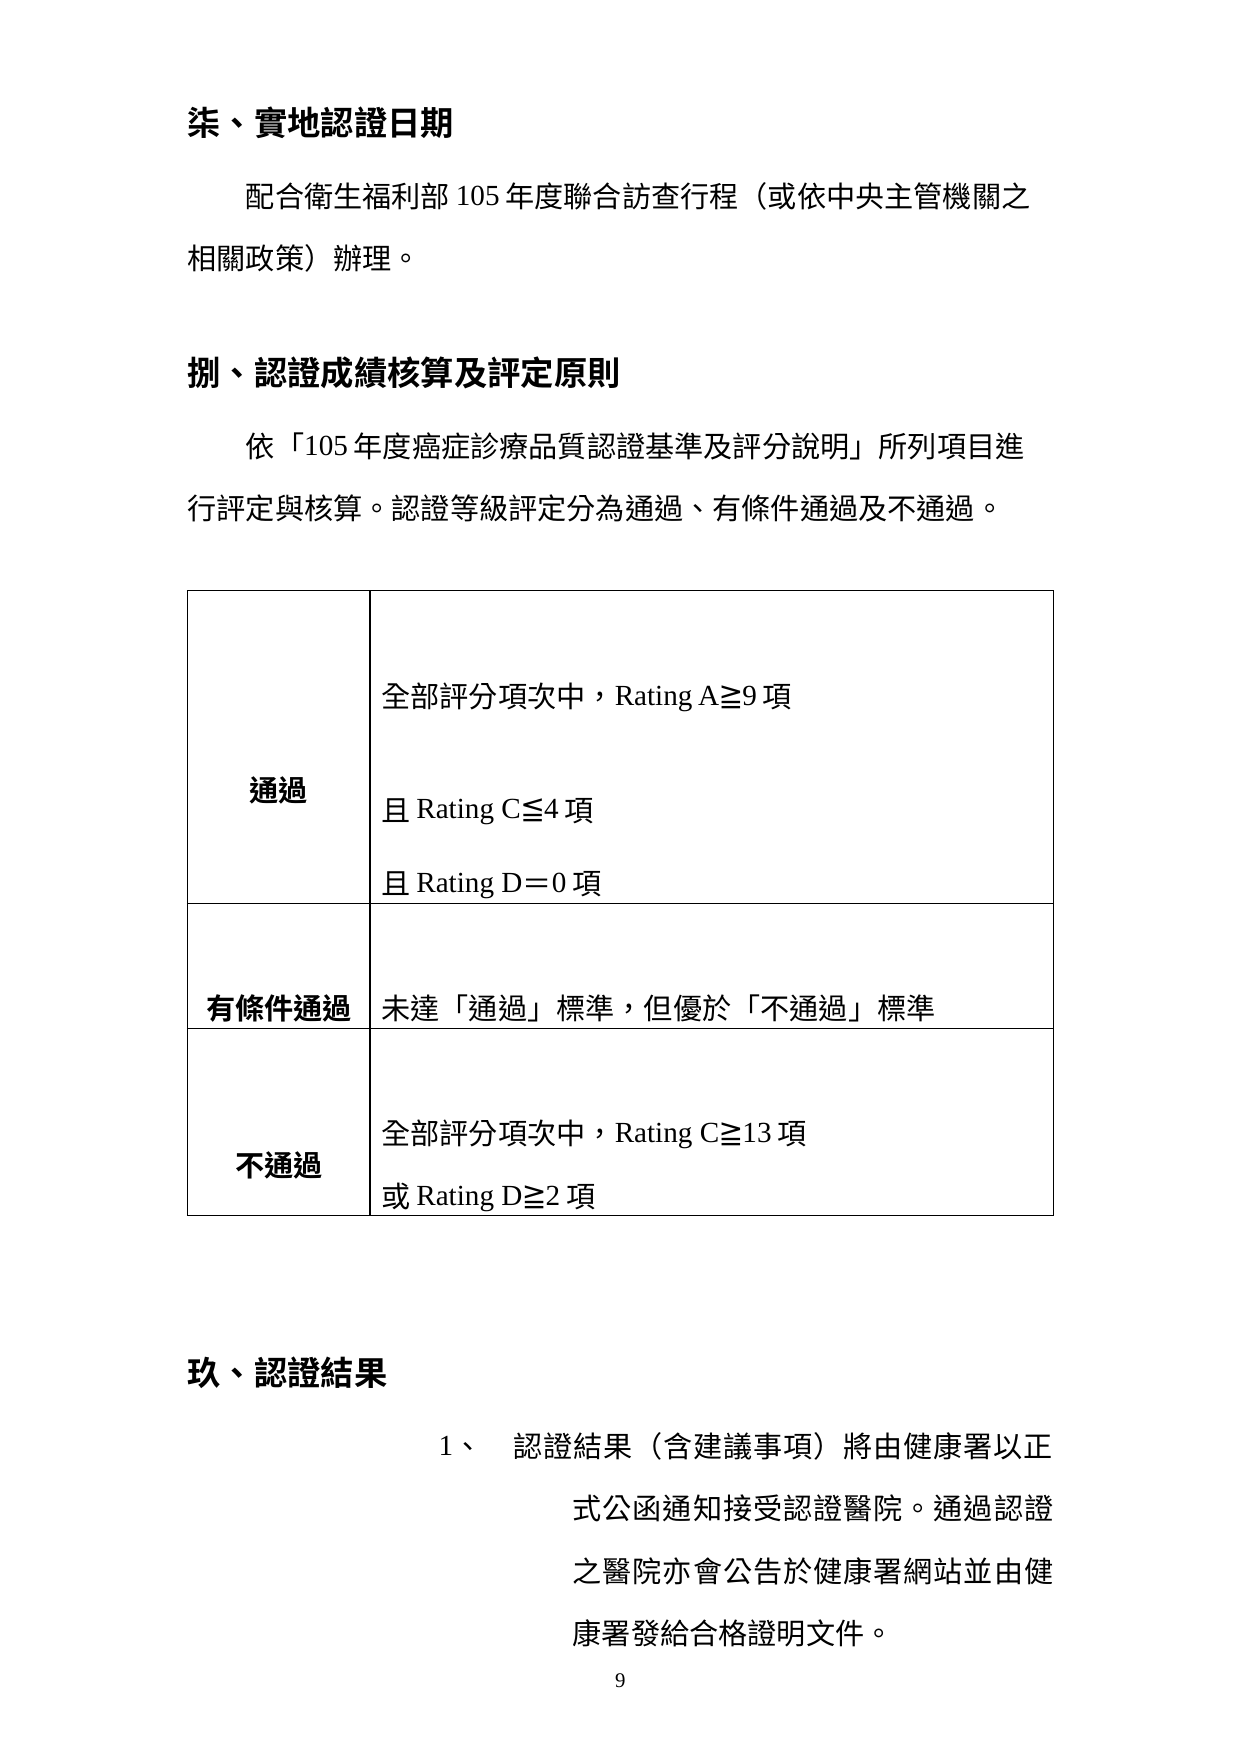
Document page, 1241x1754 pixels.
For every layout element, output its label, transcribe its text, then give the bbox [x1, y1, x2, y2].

text 配合衛生福利部105年度聯合訪查行程（或依中央主管機關之相關政策）辦理。 [187, 153, 1053, 278]
table_cell 未達「通過」標準，但優於「不通過」標準 [371, 904, 1053, 1028]
list 認證結果（含建議事項）將由健康署以正式公函通知接受認證醫院。通過認證之醫院亦會公告於健康署網站並由健康署發給合格證明文件。 [438, 1403, 1053, 1653]
table_header 通過 [188, 591, 369, 903]
subtitle 實地認證日期 [187, 90, 1053, 147]
table_header 全部評分項次中，Rating A≧9項 且Rating C≦4項 且Rating D＝0項 [371, 591, 1053, 903]
table_cell 有條件通過 [188, 904, 369, 1028]
subtitle 認證成績核算及評定原則 [187, 340, 1053, 397]
text 依「105年度癌症診療品質認證基準及評分說明」所列項目進行評定與核算。認證等級評定分為通過、有條件通過及不通過。 [187, 403, 1053, 528]
table_cell 全部評分項次中，Rating C≧13項 或Rating D≧2項 [371, 1029, 1053, 1215]
subtitle 認證結果 [187, 1340, 1053, 1397]
table_cell 不通過 [188, 1029, 369, 1215]
